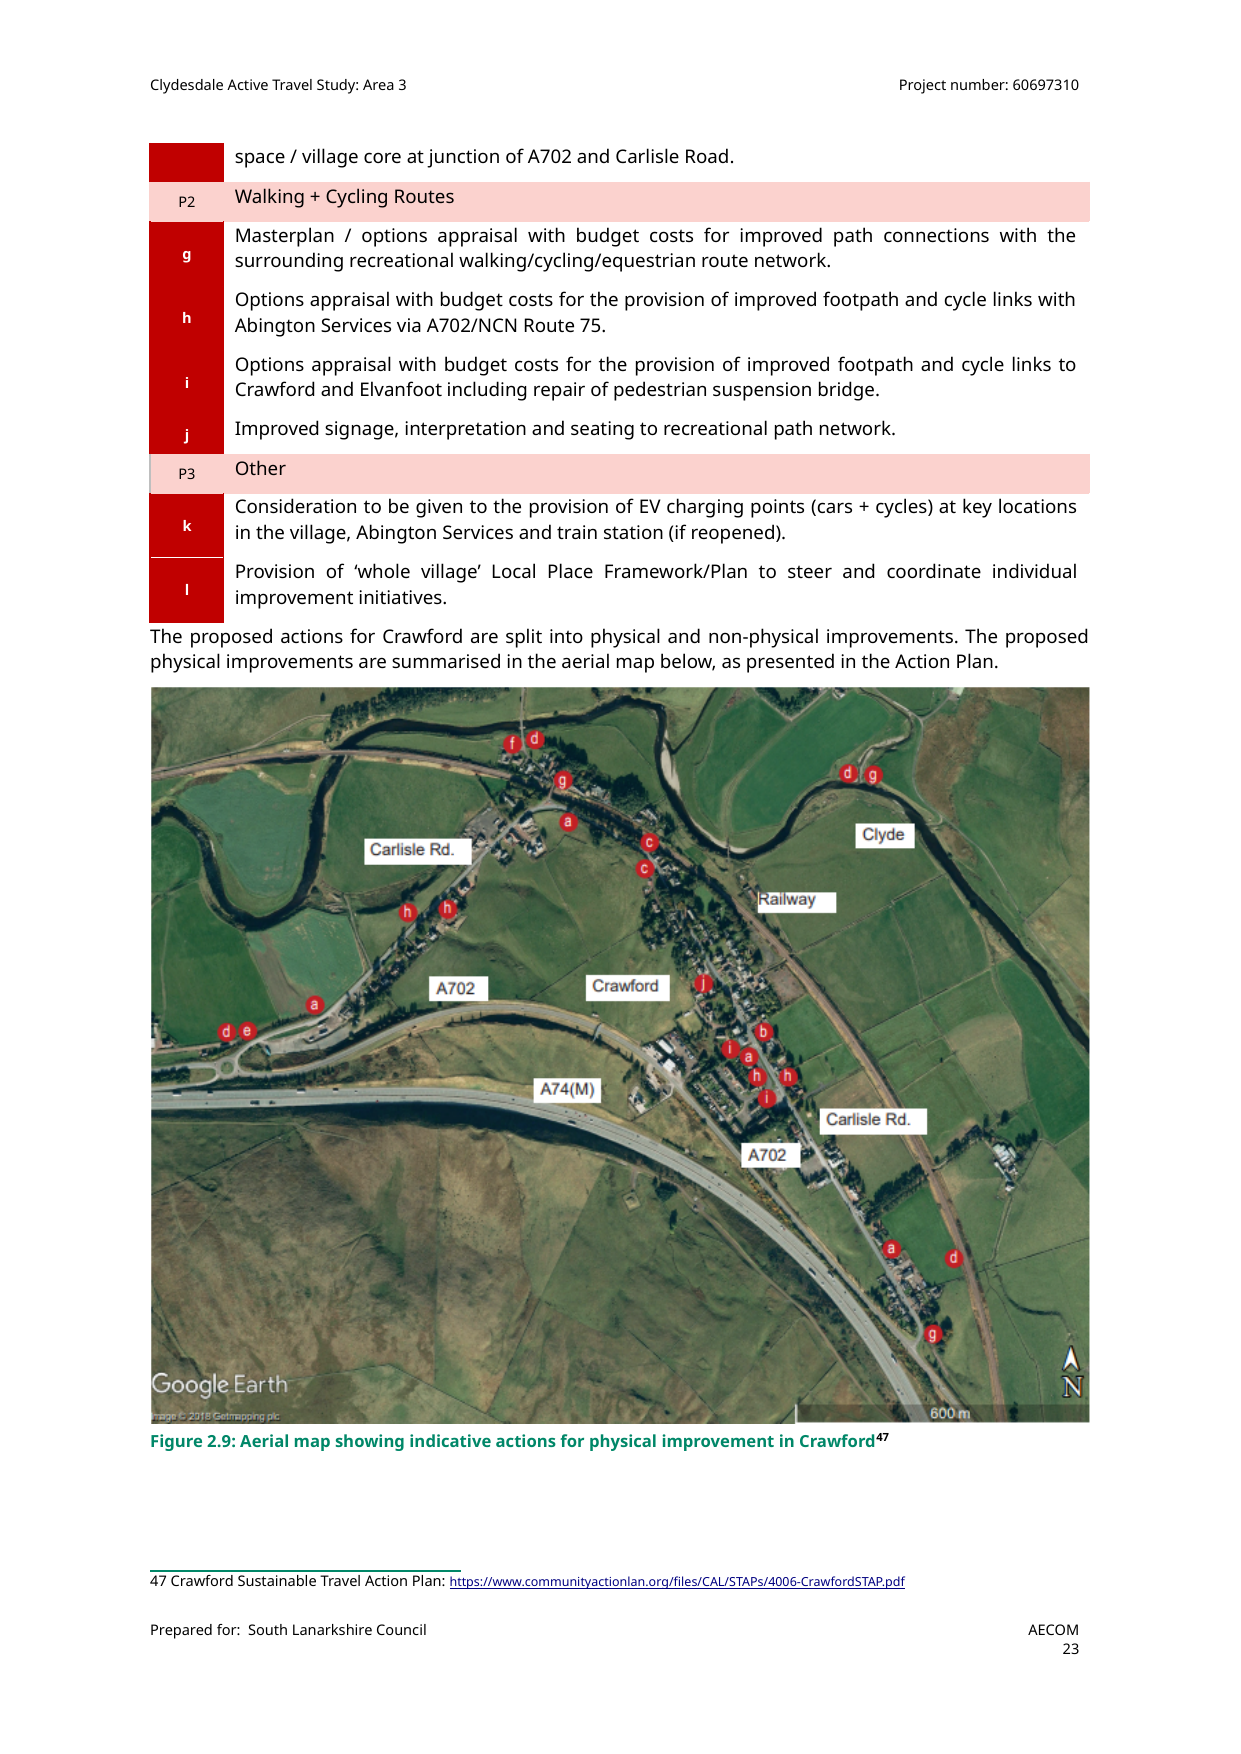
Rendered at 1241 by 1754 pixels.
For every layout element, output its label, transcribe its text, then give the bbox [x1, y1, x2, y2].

table_cell Masterplan / options appraisal with budget costs for improved path connections with the surrounding recreational walking/cycling/equestrian route network. [224, 222, 1089, 286]
table_cell space / village core at junction of A702 and Carlisle Road. [224, 144, 1089, 182]
table_cell Consideration to be given to the provision of EV charging points (cars + cycles) at key locations in the village, Abington Services and train station (if reopened). [224, 494, 1089, 557]
table_cell Improved signage, interpretation and seating to recreational path network. [224, 416, 1089, 454]
table_cell i [151, 351, 223, 415]
table_cell Options appraisal with budget costs for the provision of improved footpath and cycle links with Abington Services via A702/NCN Route 75. [224, 287, 1089, 350]
table_cell g [151, 222, 223, 286]
table_cell Walking + Cycling Routes [224, 183, 1089, 221]
table_cell h [151, 287, 223, 350]
table_cell Provision of ‘whole village’ Local Place Framework/Plan to steer and coordinate individual improvement initiatives. [224, 559, 1089, 622]
table_cell Other [224, 455, 1089, 493]
table_cell k [151, 494, 223, 557]
table_cell P3 [151, 455, 223, 493]
text Crawford Sustainable Travel Action Plan: https://www.communityactionlan.org/files/CAL/STAPs/4006-CrawfordSTAP.pdf [150, 1571, 1090, 1591]
text The proposed actions for Crawford are split into physical and non-physical improvements. The proposed physical improvements are summarised in the aerial map below, as presented in the Action Plan. [150, 623, 1090, 674]
table_cell j [151, 416, 223, 454]
table_cell [151, 144, 223, 182]
table_cell Options appraisal with budget costs for the provision of improved footpath and cycle links to Crawford and Elvanfoot including repair of pedestrian suspension bridge. [224, 351, 1089, 415]
table_cell P2 [151, 183, 223, 221]
table_cell l [151, 559, 223, 622]
text Figure 2.9: Aerial map showing indicative actions for physical improvement in Crawford [150, 1427, 1090, 1452]
